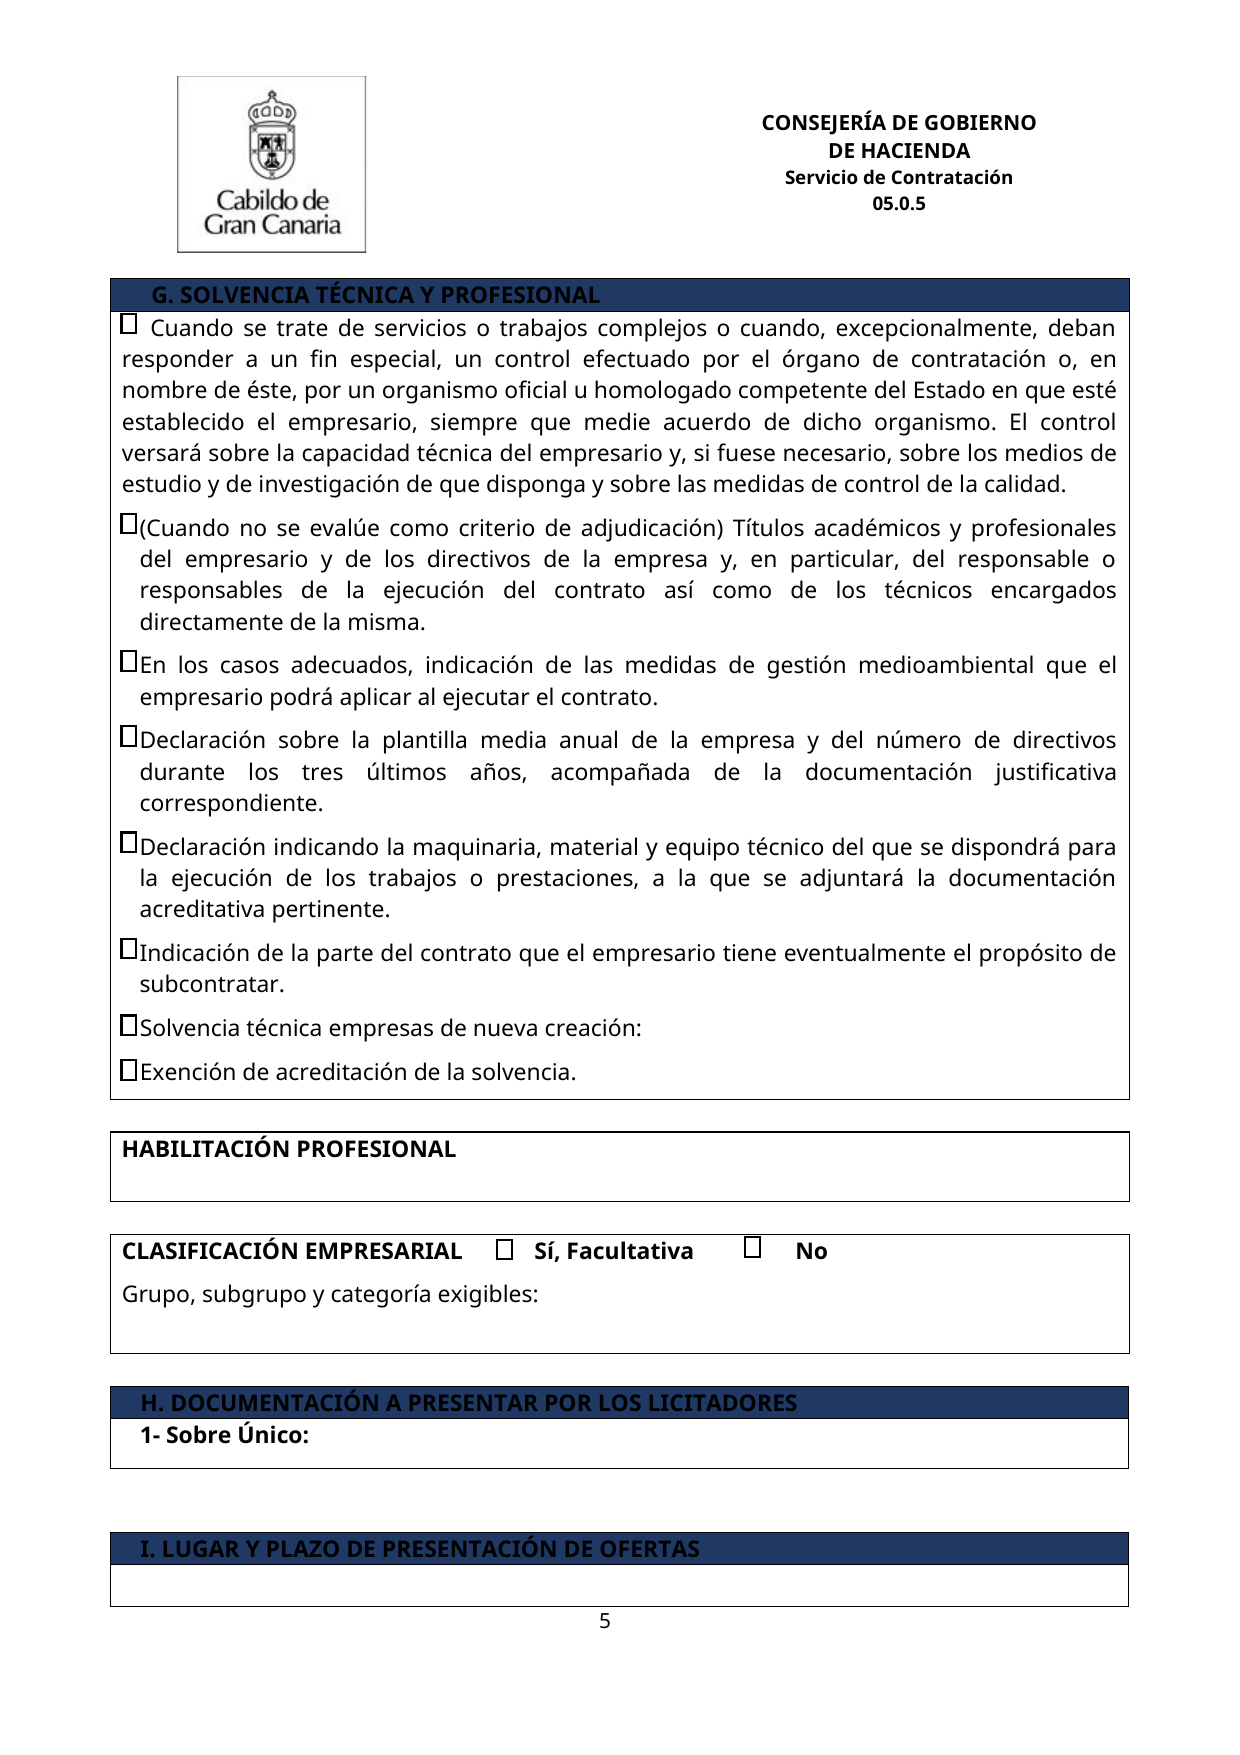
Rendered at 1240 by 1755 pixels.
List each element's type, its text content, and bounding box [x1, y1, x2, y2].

table_header CLASIFICACIÓN EMPRESARIAL Sí, Facultativa No Grupo, subgrupo y categoría exigibles: [111, 1235, 1129, 1353]
table_header HABILITACIÓN PROFESIONAL [111, 1133, 1129, 1201]
table_cell Cuando se trate de servicios o trabajos complejos o cuando, excepcionalmente, deban responder a un fin especial, un control efectuado por el órgano de contratación o, en nombre de éste, por un organismo oficial u homologado competente del Estado en que esté establecido el empresario, siempre que medie acuerdo de dicho organismo. El control versará sobre la capacidad técnica del empresario y, si fuese necesario, sobre los medios de estudio y de investigación de que disponga y sobre las medidas de control de la calidad. (Cuando no se evalúe como criterio de adjudicación) Títulos académicos y profesionales del empresario y de los directivos de la empresa y, en particular, del responsable o responsables de la ejecución del contrato así como de los técnicos encargados directamente de la misma. En los casos adecuados, indicación de las medidas de gestión medioambiental que el empresario podrá aplicar al ejecutar el contrato. Declaración sobre la plantilla media anual de la empresa y del número de directivos durante los tres últimos años, acompañada de la documentación justificativa correspondiente. Declaración indicando la maquinaria, material y equipo técnico del que se dispondrá para la ejecución de los trabajos o prestaciones, a la que se adjuntará la documentación acreditativa pertinente. Indicación de la parte del contrato que el empresario tiene eventualmente el propósito de subcontratar. Solvencia técnica empresas de nueva creación: Exención de acreditación de la solvencia. [111, 312, 1129, 1099]
table_header I. LUGAR Y PLAZO DE PRESENTACIÓN DE OFERTAS [111, 1533, 1128, 1564]
table_header H. DOCUMENTACIÓN A PRESENTAR POR LOS LICITADORES [111, 1387, 1128, 1418]
table_cell 1- Sobre Único: [111, 1419, 1128, 1468]
table_header G. SOLVENCIA TÉCNICA Y PROFESIONAL [111, 279, 1129, 311]
picture [177, 76, 367, 253]
